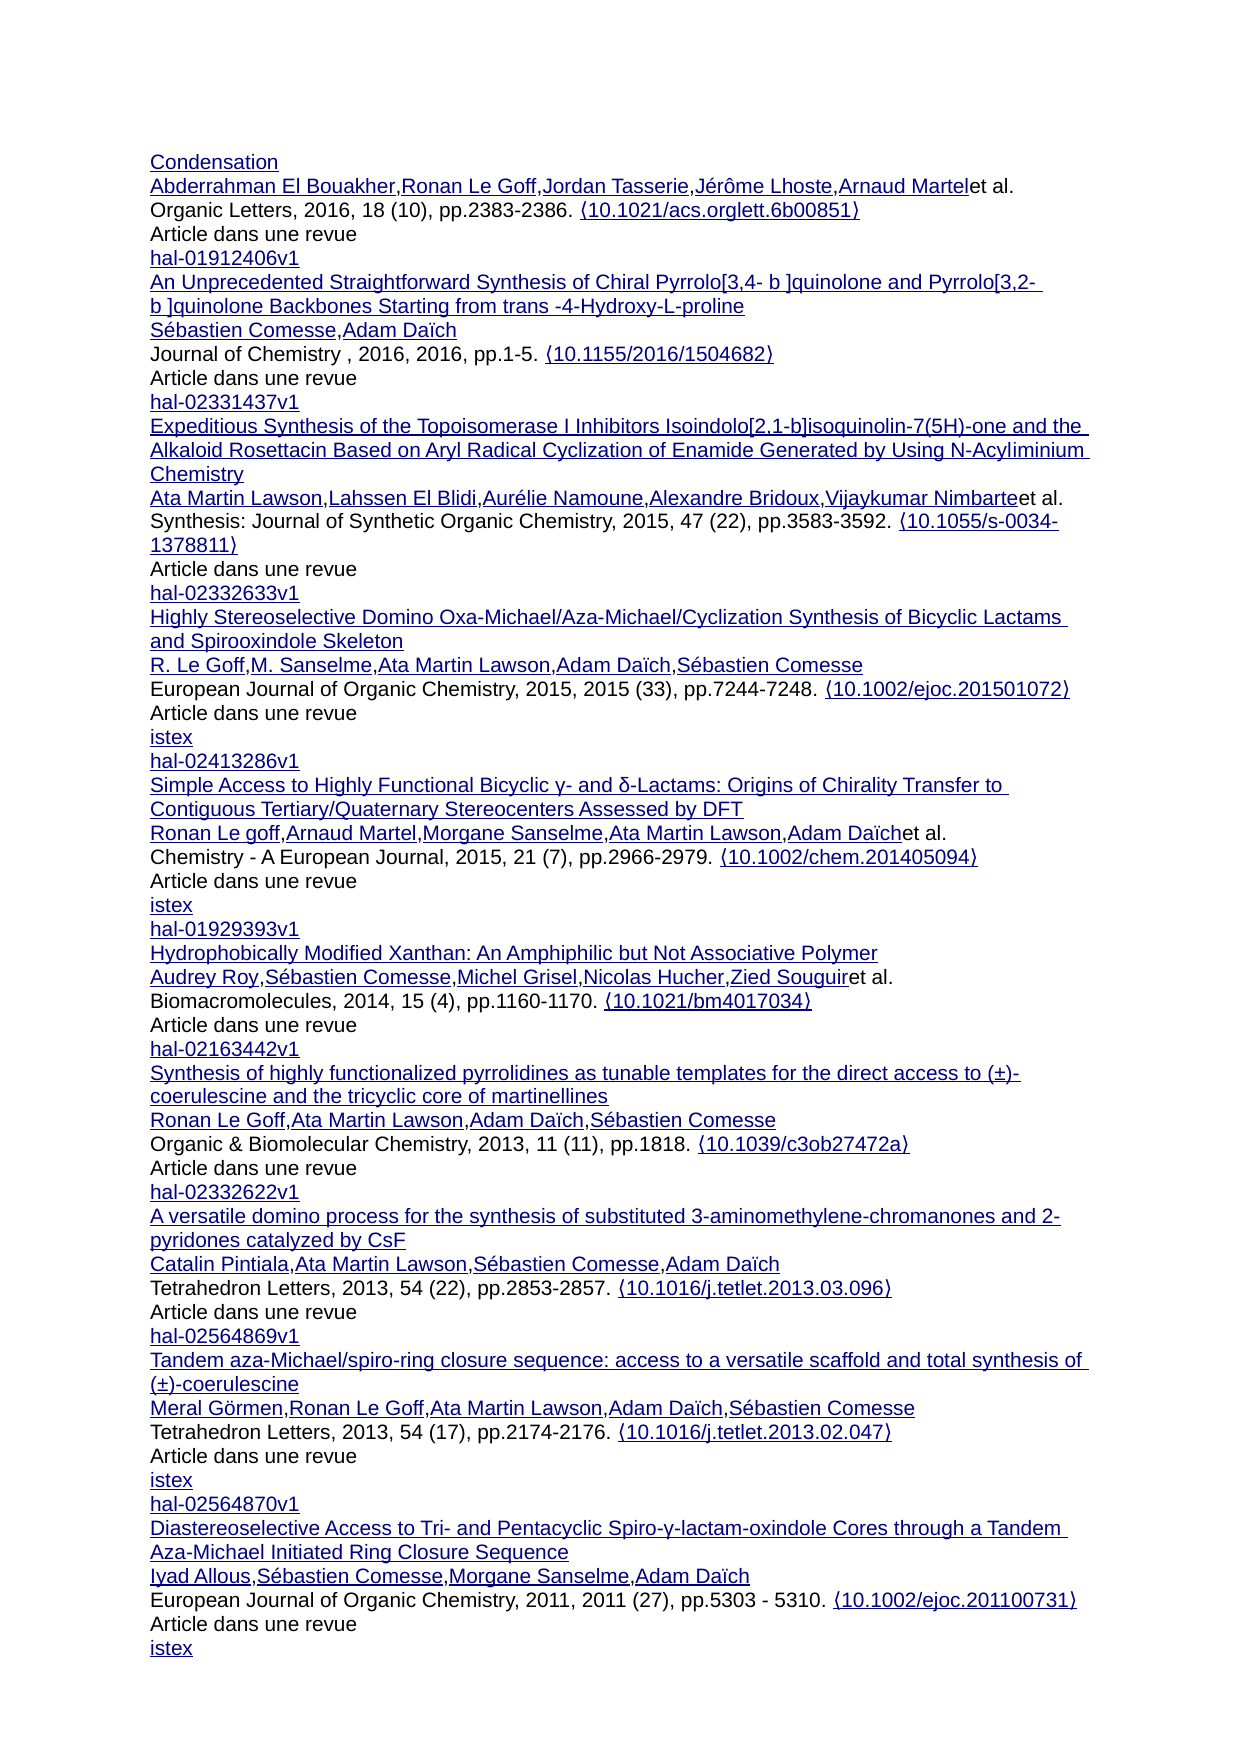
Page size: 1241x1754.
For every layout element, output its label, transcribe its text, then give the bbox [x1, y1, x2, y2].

table_cell Synthesis of highly functionalized pyrrolidines as tunable templates for the direct access to (±)-coerulescine and the tricyclic core of martinellines Ronan Le Goff,Ata Martin Lawson,Adam Daïch,Sébastien Comesse Organic & Biomolecular Chemistry, 2013, 11 (11), pp.1818. ⟨10.1039/c3ob27472a⟩ Article dans une revue hal-02332622v1 [150, 1060, 1090, 1204]
table_cell Tandem aza-Michael/spiro-ring closure sequence: access to a versatile scaffold and total synthesis of (±)-coerulescine Meral Görmen,Ronan Le Goff,Ata Martin Lawson,Adam Daïch,Sébastien Comesse Tetrahedron Letters, 2013, 54 (17), pp.2174-2176. ⟨10.1016/j.tetlet.2013.02.047⟩ Article dans une revue istex hal-02564870v1 [150, 1348, 1090, 1516]
table_cell A versatile domino process for the synthesis of substituted 3-aminomethylene-chromanones and 2-pyridones catalyzed by CsF Catalin Pintiala,Ata Martin Lawson,Sébastien Comesse,Adam Daïch Tetrahedron Letters, 2013, 54 (22), pp.2853-2857. ⟨10.1016/j.tetlet.2013.03.096⟩ Article dans une revue hal-02564869v1 [150, 1204, 1090, 1348]
table_cell Diastereoselective Access to Tri- and Pentacyclic Spiro-γ-lactam-oxindole Cores through a Tandem Aza-Michael Initiated Ring Closure Sequence Iyad Allous,Sébastien Comesse,Morgane Sanselme,Adam Daïch European Journal of Organic Chemistry, 2011, 2011 (27), pp.5303 - 5310. ⟨10.1002/ejoc.201100731⟩ Article dans une revue istex [150, 1516, 1090, 1659]
table_cell Expeditious Synthesis of the Topoisomerase I Inhibitors Isoindolo[2,1-b]isoquinolin-7(5H)-one and the Alkaloid Rosettacin Based on Aryl Radical Cyclization of Enamide Generated by Using N-Acyl­iminium [150, 414, 1090, 458]
table_cell Simple Access to Highly Functional Bicyclic γ- and δ-Lactams: Origins of Chirality Transfer to Contiguous Tertiary/Quaternary Stereocenters Assessed by DFT Ronan Le goff,Arnaud Martel,Morgane Sanselme,Ata Martin Lawson,Adam Daïchet al. Chemistry - A European Journal, 2015, 21 (7), pp.2966-2979. ⟨10.1002/chem.201405094⟩ Article dans une revue istex hal-01929393v1 [150, 773, 1090, 941]
table_cell An Unprecedented Straightforward Synthesis of Chiral Pyrrolo[3,4- b ]quinolone and Pyrrolo[3,2- b ]quinolone Backbones Starting from trans -4-Hydroxy-L-proline Sébastien Comesse,Adam Daïch Journal of Chemistry , 2016, 2016, pp.1-5. ⟨10.1155/2016/1504682⟩ Article dans une revue hal-02331437v1 [150, 270, 1090, 413]
table_cell Synthesis of Oxazolidin-4-ones: Domino O -Alkylation/Aza-Michael/Intramolecular Retro-Claisen Condensation Abderrahman El Bouakher,Ronan Le Goff,Jordan Tasserie,Jérôme Lhoste,Arnaud Martelet al. Organic Letters, 2016, 18 (10), pp.2383-2386. ⟨10.1021/acs.orglett.6b00851⟩ Article dans une revue hal-01912406v1 [150, 150, 1090, 270]
table_cell Highly Stereoselective Domino Oxa-Michael/Aza-Michael/Cyclization Synthesis of Bicyclic Lactams and Spirooxindole Skeleton R. Le Goff,M. Sanselme,Ata Martin Lawson,Adam Daïch,Sébastien Comesse European Journal of Organic Chemistry, 2015, 2015 (33), pp.7244-7248. ⟨10.1002/ejoc.201501072⟩ Article dans une revue istex hal-02413286v1 [150, 605, 1090, 773]
table_cell Hydrophobically Modified Xanthan: An Amphiphilic but Not Associative Polymer Audrey Roy,Sébastien Comesse,Michel Grisel,Nicolas Hucher,Zied Souguiret al. Biomacromolecules, 2014, 15 (4), pp.1160-1170. ⟨10.1021/bm4017034⟩ Article dans une revue hal-02163442v1 [150, 941, 1090, 1060]
table_cell Chemistry Ata Martin Lawson,Lahssen El Blidi,Aurélie Namoune,Alexandre Bridoux,Vijaykumar Nimbarteet al. Synthesis: Journal of Synthetic Organic Chemistry, 2015, 47 (22), pp.3583-3592. ⟨10.1055/s-0034-1378811⟩ Article dans une revue hal-02332633v1 [150, 459, 1090, 605]
